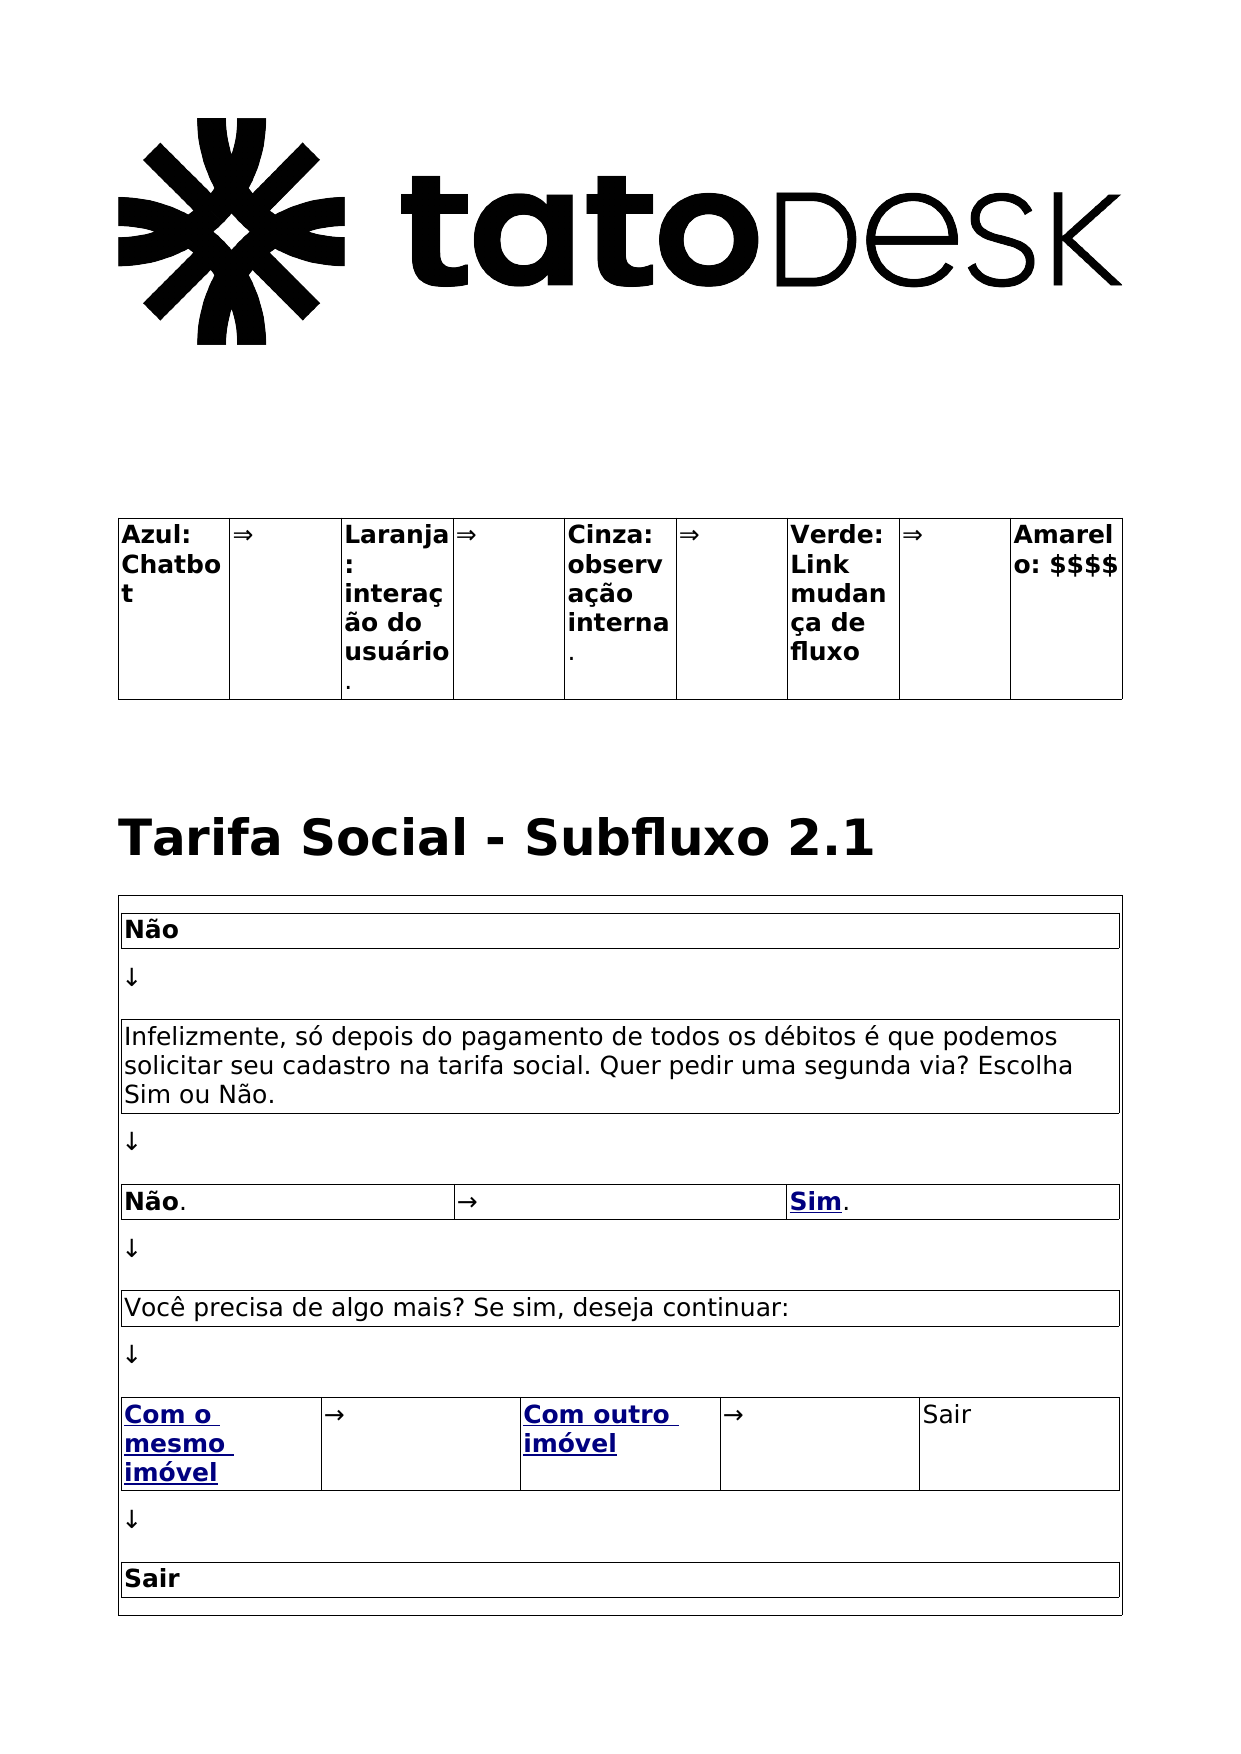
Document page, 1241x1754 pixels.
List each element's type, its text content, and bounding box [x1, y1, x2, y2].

table_header Não. [122, 1185, 454, 1219]
table_header Com outro imóvel [521, 1398, 720, 1490]
table_header ⇒ [677, 519, 787, 699]
subtitle Tarifa Social - Subfluxo 2.1 [118, 809, 1122, 868]
table_header Sim. [787, 1185, 1119, 1219]
table_header → [322, 1398, 520, 1490]
table_header Infelizmente, só depois do pagamento de todos os débitos é que podemos solicitar seu cadastro na tarifa social. Quer pedir uma segunda via? Escolha Sim ou Não. [122, 1020, 1119, 1113]
table_header Laranja: interação do usuário. [342, 519, 453, 699]
picture [118, 118, 1123, 345]
table_header Amarelo: $$$$ [1011, 519, 1122, 699]
table_header Você precisa de algo mais? Se sim, deseja continuar: [122, 1291, 1119, 1326]
table_header Com o mesmo imóvel [122, 1398, 321, 1490]
table_header Cinza: observação interna. [565, 519, 676, 699]
table_header Sair [122, 1563, 1119, 1597]
table_header ↓ ↓ ↓ ↓ ↓ [119, 896, 1122, 1614]
table_header ⇒ [900, 519, 1010, 699]
table_header Sair [920, 1398, 1119, 1490]
table_header → [721, 1398, 919, 1490]
table_header ⇒ [230, 519, 341, 699]
table_header → [455, 1185, 786, 1219]
table_header Não [122, 914, 1119, 948]
table_header Verde: Link mudança de fluxo [788, 519, 899, 699]
table_header ⇒ [454, 519, 564, 699]
table_header Azul: Chatbot [119, 519, 229, 699]
